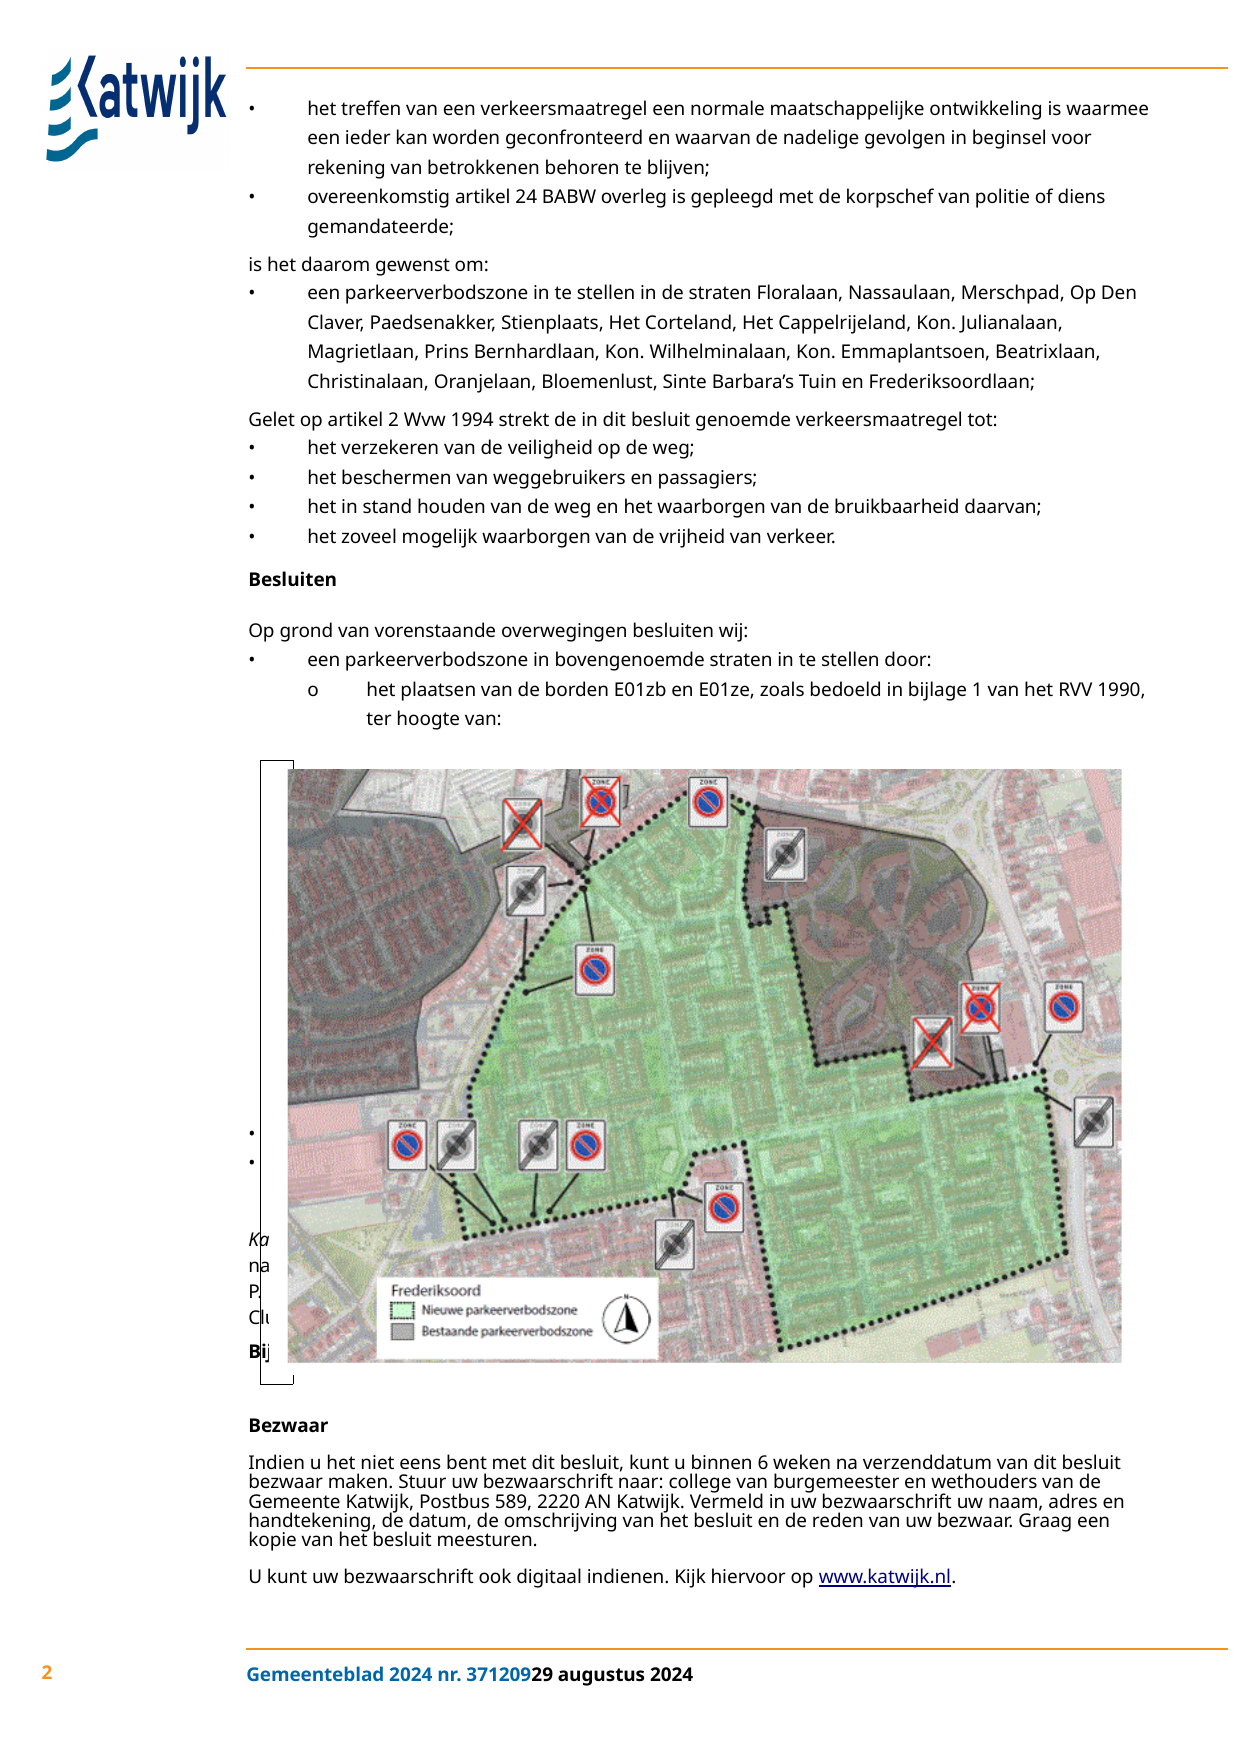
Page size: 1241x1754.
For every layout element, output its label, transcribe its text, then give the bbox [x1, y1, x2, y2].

text U kunt uw bezwaarschrift ook digitaal indienen. Kijk hiervoor op www.katwijk.nl. [248, 1568, 1152, 1587]
list overeenkomstig artikel 24 BABW overleg is gepleegd met de korpschef van politie of diens gemandateerde; [248, 183, 1152, 239]
text Gelet op artikel 2 Wvw 1994 strekt de in dit besluit genoemde verkeersmaatregel tot: [248, 406, 1152, 432]
list het in stand houden van de weg en het waarborgen van de bruikbaarheid daarvan; [248, 493, 1152, 519]
text Besluiten [248, 566, 1152, 592]
list een parkeerverbodszone in bovengenoemde straten in te stellen door: [248, 646, 1152, 672]
picture [268, 769, 1155, 1375]
list het plaatsen van de borden E01zb en E01ze, zoals bedoeld in bijlage 1 van het RVV 1990, ter hoogte van: [307, 676, 1152, 731]
text Op grond van vorenstaande overwegingen besluiten wij: [248, 617, 1152, 642]
list het verzekeren van de veiligheid op de weg; [248, 434, 1152, 460]
list het treffen van een verkeersmaatregel een normale maatschappelijke ontwikkeling is waarmee een ieder kan worden geconfronteerd en waarvan de nadelige gevolgen in beginsel voor rekening van betrokkenen behoren te blijven; [248, 95, 1152, 180]
text Bijlagen [248, 1343, 260, 1362]
text P. Koetsier [248, 1278, 260, 1304]
list het zoveel mogelijk waarborgen van de vrijheid van verkeer. [248, 523, 1152, 549]
list een parkeerverbodszone in te stellen in de straten Floralaan, Nassaulaan, Merschpad, Op Den Claver, Paedsenakker, Stienplaats, Het Corteland, Het Cappelrijeland, Kon. Julianalaan, Magrietlaan, Prins Bernhardlaan, Kon. Wilhelminalaan, Kon. Emmaplantsoen, Beatrixlaan, Christinalaan, Oranjelaan, Bloemenlust, Sinte Barbara’s Tuin en Frederiksoordlaan; [248, 279, 1152, 394]
list de rotonde Floralaan – Rijnsburgerweg; [361, 765, 1152, 769]
text is het daarom gewenst om: [248, 251, 1152, 277]
text Indien u het niet eens bent met dit besluit, kunt u binnen 6 weken na verzenddatum van dit besluit bezwaar maken. Stuur uw bezwaarschrift naar: college van burgemeester en wethouders van de Gemeente Katwijk, Postbus 589, 2220 AN Katwijk. Vermeld in uw bezwaarschrift uw naam, adres en handtekening, de datum, de omschrijving van het besluit en de reden van uw bezwaar. Graag een kopie van het besluit meesturen. [248, 1454, 1152, 1551]
picture [41, 47, 231, 172]
list het beschermen van weggebruikers en passagiers; [248, 464, 1152, 490]
text Bezwaar [248, 1417, 1152, 1436]
